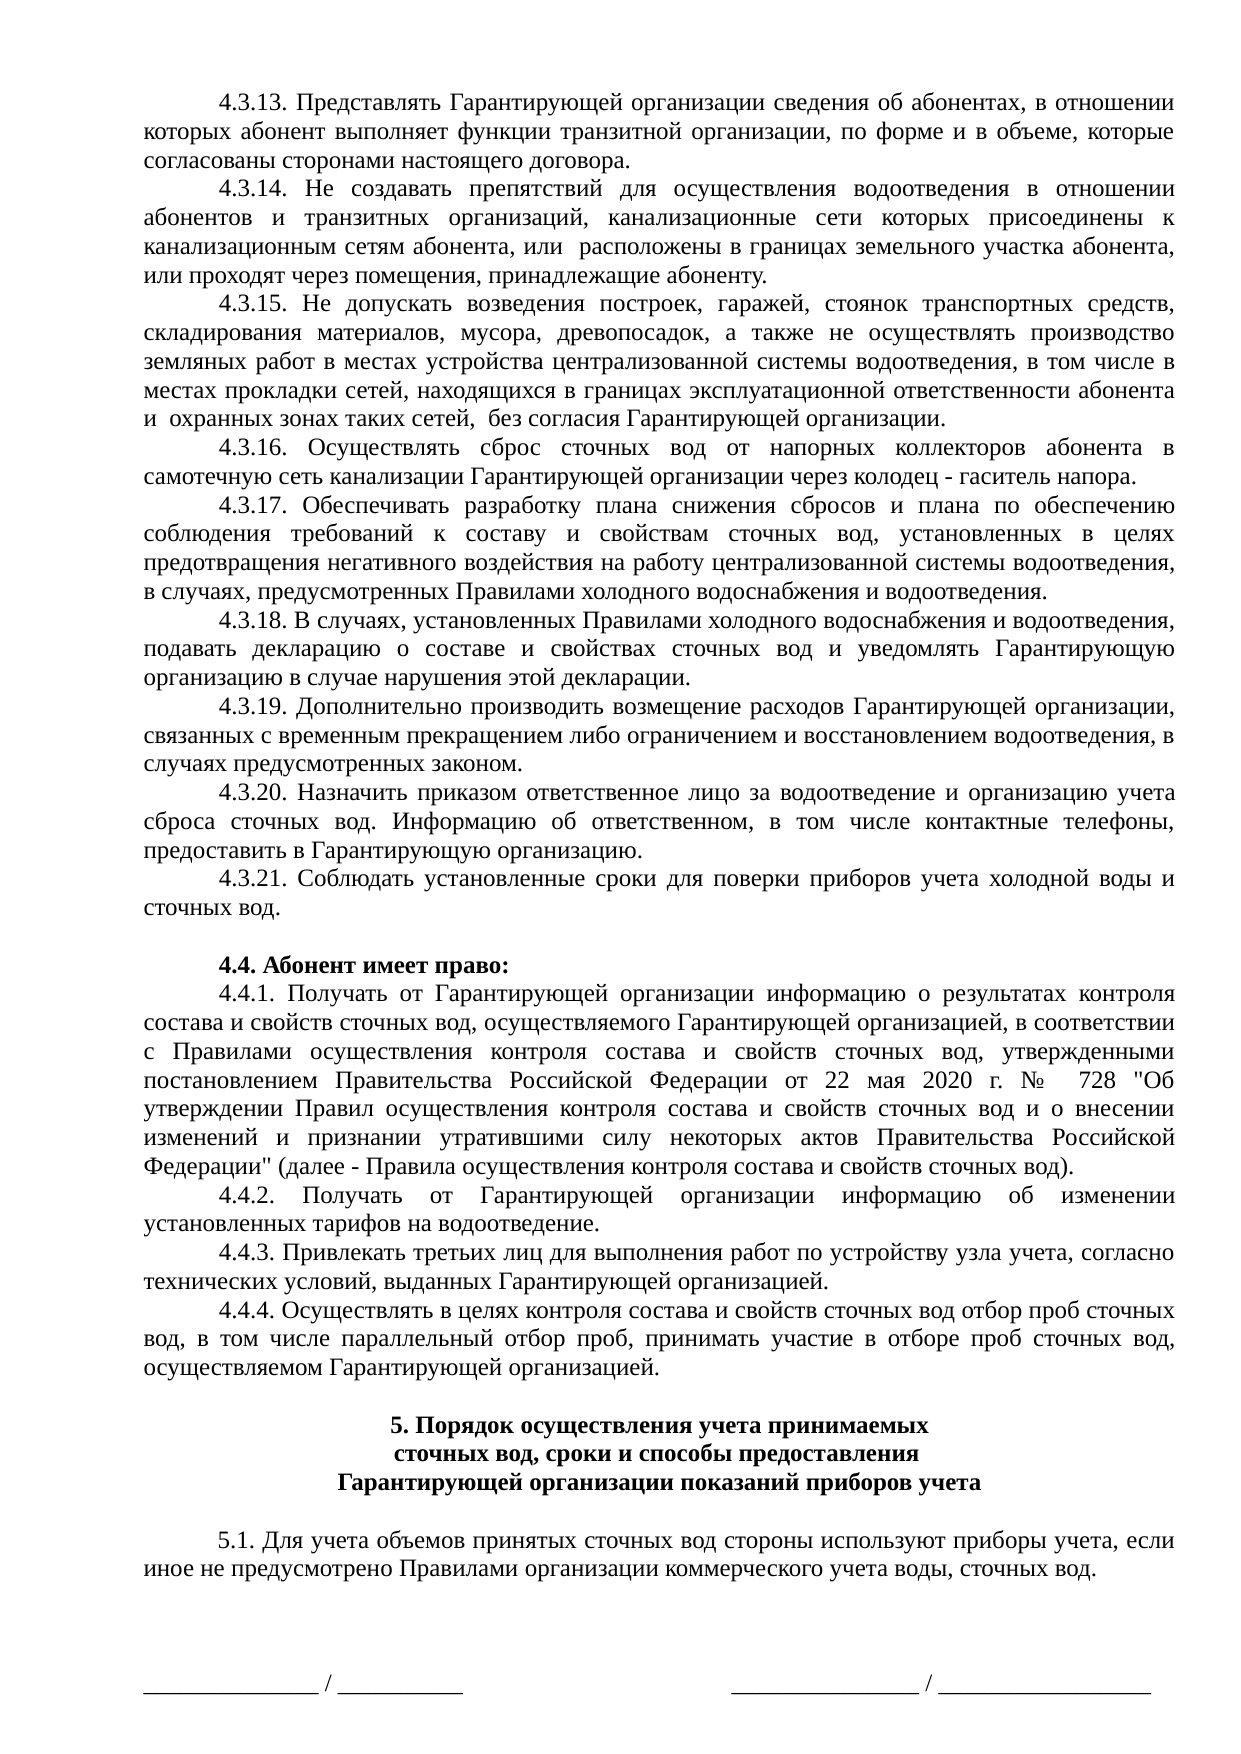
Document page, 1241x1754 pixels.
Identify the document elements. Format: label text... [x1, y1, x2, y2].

text 4.3.16. Осуществлять сброс сточных вод от напорных коллекторов абонента в самотечную сеть канализации Гарантирующей организации через колодец - гаситель напора. [143, 432, 1176, 490]
text 5.1. Для учета объемов принятых сточных вод стороны используют приборы учета, если иное не предусмотрено Правилами организации коммерческого учета воды, сточных вод. [143, 1525, 1176, 1582]
text 5. Порядок осуществления учета принимаемых [143, 1410, 1176, 1438]
text 4.3.18. В случаях, установленных Правилами холодного водоснабжения и водоотведения, подавать декларацию о составе и свойствах сточных вод и уведомлять Гарантирующую организацию в случае нарушения этой декларации. [143, 605, 1176, 691]
text 4.3.14. Не создавать препятствий для осуществления водоотведения в отношении абонентов и транзитных организаций, канализационные сети которых присоединены к канализационным сетям абонента, или расположены в границах земельного участка абонента, или проходят через помещения, принадлежащие абоненту. [143, 173, 1176, 288]
text 4.3.13. Представлять Гарантирующей организации сведения об абонентах, в отношении которых абонент выполняет функции транзитной организации, по форме и в объеме, которые согласованы сторонами настоящего договора. [143, 87, 1176, 173]
text 4.4.4. Осуществлять в целях контроля состава и свойств сточных вод отбор проб сточных вод, в том числе параллельный отбор проб, принимать участие в отборе проб сточных вод, осуществляемом Гарантирующей организацией. [143, 1295, 1176, 1381]
text 4.4.3. Привлекать третьих лиц для выполнения работ по устройству узла учета, согласно технических условий, выданных Гарантирующей организацией. [143, 1237, 1176, 1295]
text 4.4.1. Получать от Гарантирующей организации информацию о результатах контроля состава и свойств сточных вод, осуществляемого Гарантирующей организацией, в соответствии с Правилами осуществления контроля состава и свойств сточных вод, утвержденными постановлением Правительства Российской Федерации от 22 мая 2020 г. № 728 "Об утверждении Правил осуществления контроля состава и свойств сточных вод и о внесении изменений и признании утратившими силу некоторых актов Правительства Российской Федерации" (далее - Правила осуществления контроля состава и свойств сточных вод). [143, 978, 1176, 1180]
text 4.3.19. Дополнительно производить возмещение расходов Гарантирующей организации, связанных с временным прекращением либо ограничением и восстановлением водоотведения, в случаях предусмотренных законом. [143, 691, 1176, 777]
text Гарантирующей организации показаний приборов учета [143, 1467, 1176, 1496]
text 4.3.20. Назначить приказом ответственное лицо за водоотведение и организацию учета сброса сточных вод. Информацию об ответственном, в том числе контактные телефоны, предоставить в Гарантирующую организацию. [143, 777, 1176, 863]
text 4.3.21. Соблюдать установленные сроки для поверки приборов учета холодной воды и сточных вод. [143, 863, 1176, 921]
text сточных вод, сроки и способы предоставления [143, 1438, 1176, 1467]
text 4.3.17. Обеспечивать разработку плана снижения сбросов и плана по обеспечению соблюдения требований к составу и свойствам сточных вод, установленных в целях предотвращения негативного воздействия на работу централизованной системы водоотведения, в случаях, предусмотренных Правилами холодного водоснабжения и водоотведения. [143, 490, 1176, 605]
text 4.4.2. Получать от Гарантирующей организации информацию об изменении установленных тарифов на водоотведение. [143, 1180, 1176, 1237]
text 4.4. Абонент имеет право: [143, 950, 1176, 978]
text 4.3.15. Не допускать возведения построек, гаражей, стоянок транспортных средств, складирования материалов, мусора, древопосадок, а также не осуществлять производство земляных работ в местах устройства централизованной системы водоотведения, в том числе в местах прокладки сетей, находящихся в границах эксплуатационной ответственности абонента и охранных зонах таких сетей, без согласия Гарантирующей организации. [143, 288, 1176, 432]
